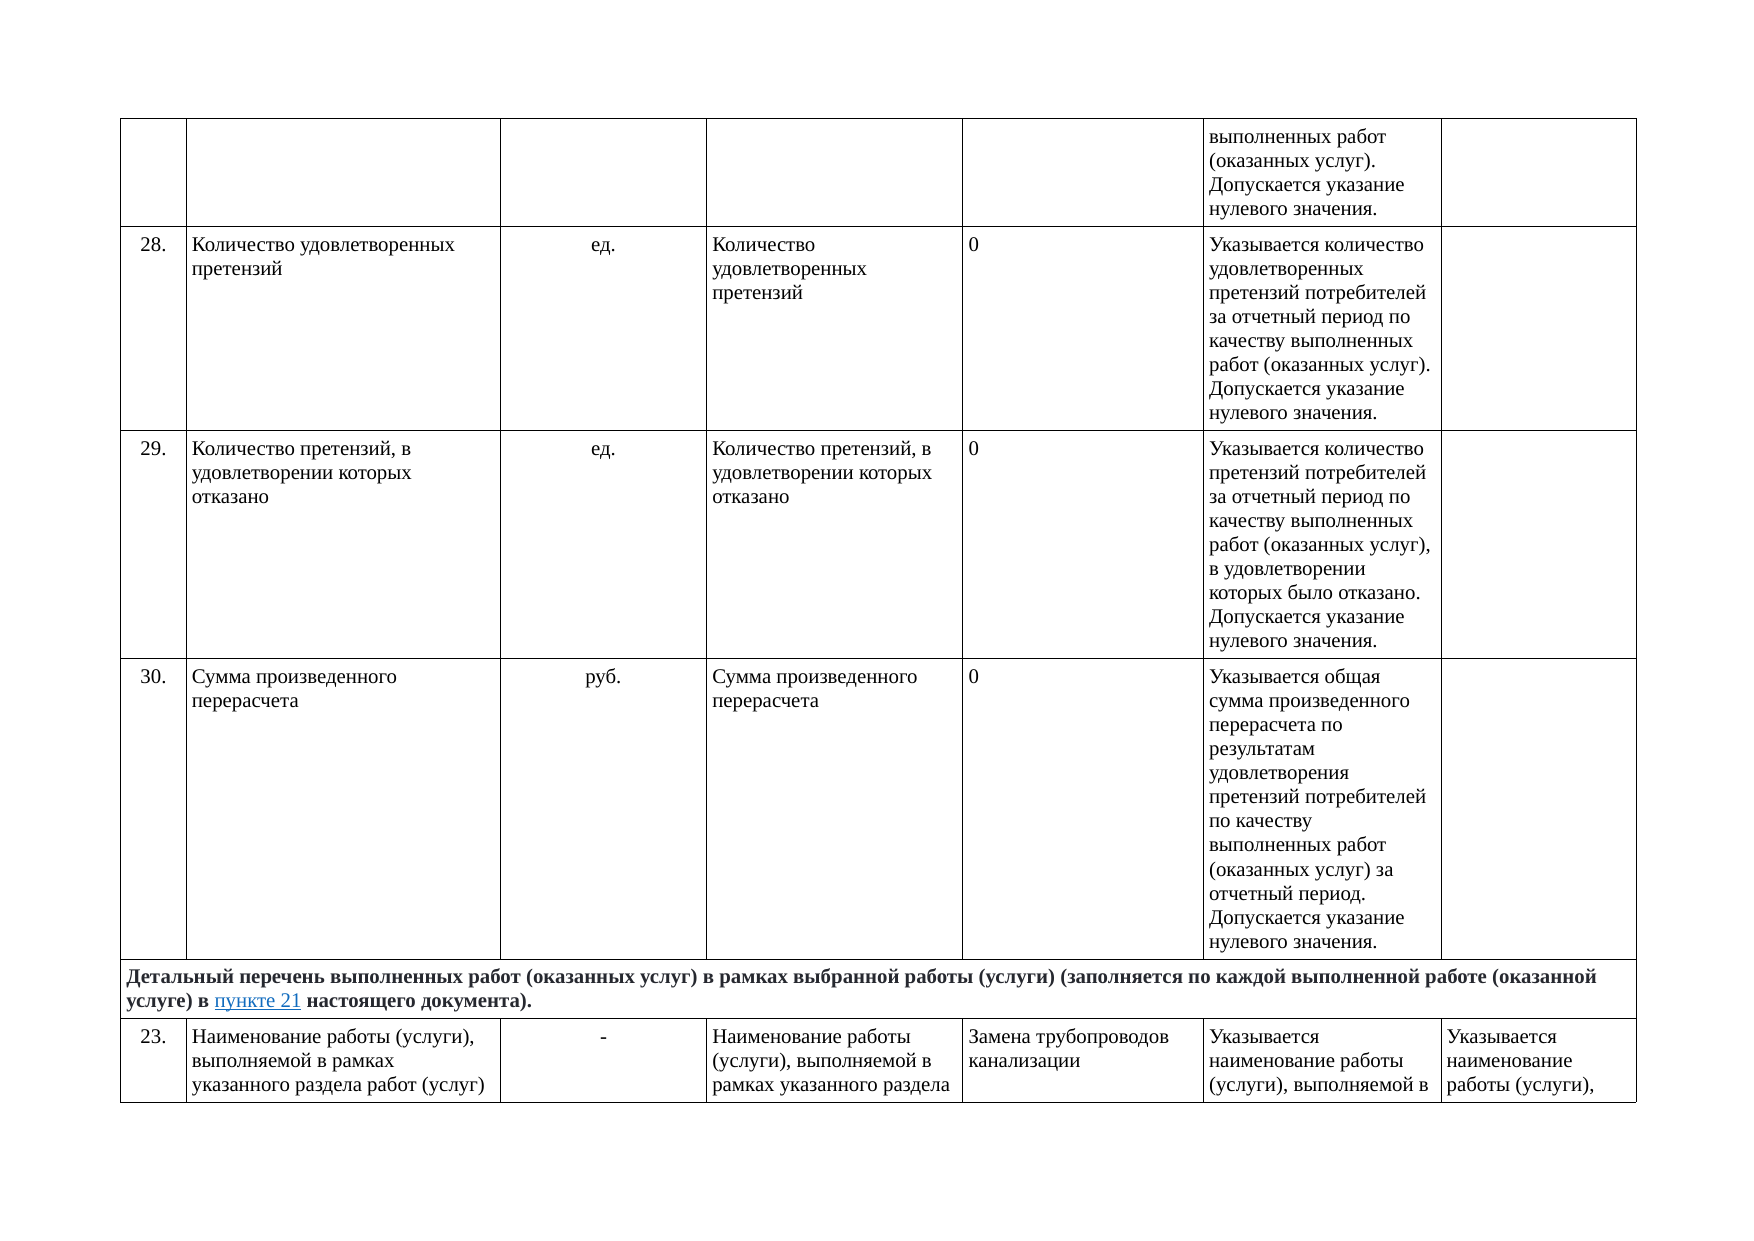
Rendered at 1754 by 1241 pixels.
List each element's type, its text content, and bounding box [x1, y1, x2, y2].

table_cell [1442, 431, 1636, 658]
table_cell Указывается количество претензий потребителей за отчетный период по качеству выполненных работ (оказанных услуг), в удовлетворении которых было отказано. Допускается указание нулевого значения. [1204, 431, 1441, 658]
table_cell Сумма произведенного перерасчета [187, 659, 500, 958]
table_cell Замена трубопроводов канализации [963, 1019, 1203, 1102]
table_cell Указывается наименование работы (услуги), выполняемой в [1204, 1019, 1441, 1102]
table_cell 23. [121, 1019, 186, 1102]
table_cell 0 [963, 659, 1203, 958]
table_cell Количество претензий, в удовлетворении которых отказано [187, 431, 500, 658]
table_cell 28. [121, 227, 186, 430]
table_cell [501, 119, 706, 226]
table_cell [187, 119, 500, 226]
table_cell [1442, 227, 1636, 430]
table_cell [1442, 119, 1636, 226]
table_cell [1442, 659, 1636, 958]
table_cell Указывается количество удовлетворенных претензий потребителей за отчетный период по качеству выполненных работ (оказанных услуг). Допускается указание нулевого значения. [1204, 227, 1441, 430]
table_cell [121, 119, 186, 226]
table_cell Наименование работы (услуги), выполняемой в рамках указанного раздела работ (услуг) [187, 1019, 500, 1102]
table_cell Количество удовлетворенных претензий [707, 227, 962, 430]
table_cell Указывается наименование работы (услуги), [1442, 1019, 1636, 1102]
table_cell ед. [501, 227, 706, 430]
table_cell Сумма произведенного перерасчета [707, 659, 962, 958]
table_cell Наименование работы (услуги), выполняемой в рамках указанного раздела [707, 1019, 962, 1102]
table_cell [963, 119, 1203, 226]
table_cell Указывается общая сумма произведенного перерасчета по результатам удовлетворения претензий потребителей по качеству выполненных работ (оказанных услуг) за отчетный период. Допускается указание нулевого значения. [1204, 659, 1441, 958]
table_cell ед. [501, 431, 706, 658]
table_cell Детальный перечень выполненных работ (оказанных услуг) в рамках выбранной работы (услуги) (заполняется по каждой выполненной работе (оказанной услуге) в пункте 21 настоящего документа). [121, 960, 1636, 1018]
table_cell 29. [121, 431, 186, 658]
table_cell выполненных работ (оказанных услуг). Допускается указание нулевого значения. [1204, 119, 1441, 226]
table_cell [707, 119, 962, 226]
table_cell 0 [963, 227, 1203, 430]
table_cell руб. [501, 659, 706, 958]
table_cell 30. [121, 659, 186, 958]
table_cell Количество удовлетворенных претензий [187, 227, 500, 430]
table_cell Количество претензий, в удовлетворении которых отказано [707, 431, 962, 658]
table_cell 0 [963, 431, 1203, 658]
table_cell - [501, 1019, 706, 1102]
